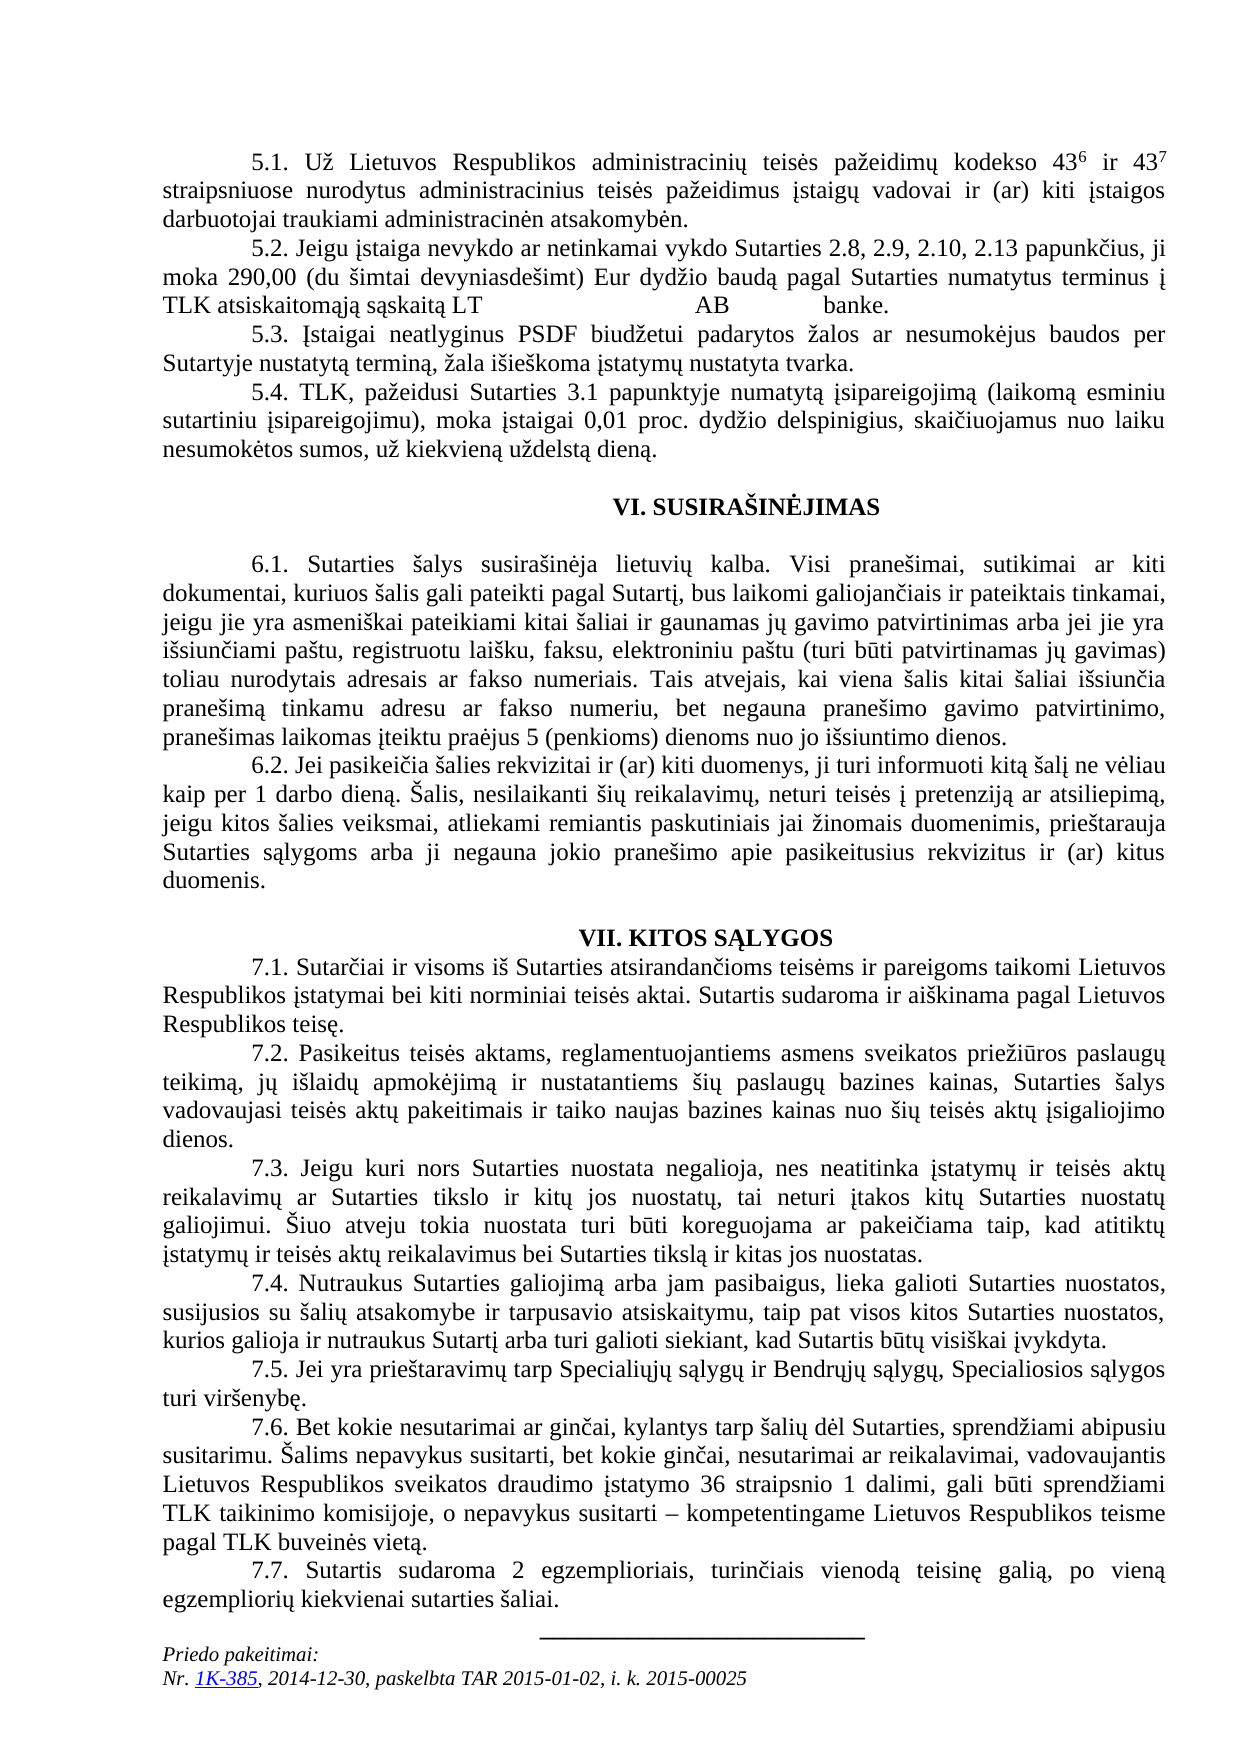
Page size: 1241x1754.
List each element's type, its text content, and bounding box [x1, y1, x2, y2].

text VI. SUSIRAŠINĖJIMAS [237, 492, 1167, 521]
text 5.2. Jeigu įstaiga nevykdo ar netinkamai vykdo Sutarties 2.8, 2.9, 2.10, 2.13 papunkčius, ji moka 290,00 (du šimtai devyniasdešimt) Eur dydžio baudą pagal Sutarties numatytus terminus į TLK atsiskaitomąją sąskaitą LT AB banke. [162, 233, 1167, 319]
text 6.1. Sutarties šalys susirašinėja lietuvių kalba. Visi pranešimai, sutikimai ar kiti dokumentai, kuriuos šalis gali pateikti pagal Sutartį, bus laikomi galiojančiais ir pateiktais tinkamai, jeigu jie yra asmeniškai pateikiami kitai šaliai ir gaunamas jų gavimo patvirtinimas arba jei jie yra išsiunčiami paštu, registruotu laišku, faksu, elektroniniu paštu (turi būti patvirtinamas jų gavimas) toliau nurodytais adresais ar fakso numeriais. Tais atvejais, kai viena šalis kitai šaliai išsiunčia pranešimą tinkamu adresu ar fakso numeriu, bet negauna pranešimo gavimo patvirtinimo, pranešimas laikomas įteiktu praėjus 5 (penkioms) dienoms nuo jo išsiuntimo dienos. [162, 549, 1167, 751]
text 7.5. Jei yra prieštaravimų tarp Specialiųjų sąlygų ir Bendrųjų sąlygų, Specialiosios sąlygos turi viršenybę. [162, 1354, 1167, 1412]
text 7.3. Jeigu kuri nors Sutarties nuostata negalioja, nes neatitinka įstatymų ir teisės aktų reikalavimų ar Sutarties tikslo ir kitų jos nuostatų, tai neturi įtakos kitų Sutarties nuostatų galiojimui. Šiuo atveju tokia nuostata turi būti koreguojama ar pakeičiama taip, kad atitiktų įstatymų ir teisės aktų reikalavimus bei Sutarties tikslą ir kitas jos nuostatas. [162, 1153, 1167, 1268]
text 6.2. Jei pasikeičia šalies rekvizitai ir (ar) kiti duomenys, ji turi informuoti kitą šalį ne vėliau kaip per 1 darbo dieną. Šalis, nesilaikanti šių reikalavimų, neturi teisės į pretenziją ar atsiliepimą, jeigu kitos šalies veiksmai, atliekami remiantis paskutiniais jai žinomais duomenimis, prieštarauja Sutarties sąlygoms arba ji negauna jokio pranešimo apie pasikeitusius rekvizitus ir (ar) kitus duomenis. [162, 751, 1167, 894]
text 7.1. Sutarčiai ir visoms iš Sutarties atsirandančioms teisėms ir pareigoms taikomi Lietuvos Respublikos įstatymai bei kiti norminiai teisės aktai. Sutartis sudaroma ir aiškinama pagal Lietuvos Respublikos teisę. [162, 952, 1167, 1038]
text 7.2. Pasikeitus teisės aktams, reglamentuojantiems asmens sveikatos priežiūros paslaugų teikimą, jų išlaidų apmokėjimą ir nustatantiems šių paslaugų bazines kainas, Sutarties šalys vadovaujasi teisės aktų pakeitimais ir taiko naujas bazines kainas nuo šių teisės aktų įsigaliojimo dienos. [162, 1038, 1167, 1153]
text 7.6. Bet kokie nesutarimai ar ginčai, kylantys tarp šalių dėl Sutarties, sprendžiami abipusiu susitarimu. Šalims nepavykus susitarti, bet kokie ginčai, nesutarimai ar reikalavimai, vadovaujantis Lietuvos Respublikos sveikatos draudimo įstatymo 36 straipsnio 1 dalimi, gali būti sprendžiami TLK taikinimo komisijoje, o nepavykus susitarti – kompetentingame Lietuvos Respublikos teisme pagal TLK buveinės vietą. [162, 1412, 1167, 1556]
text Priedo pakeitimai: [162, 1642, 1167, 1666]
text 7.4. Nutraukus Sutarties galiojimą arba jam pasibaigus, lieka galioti Sutarties nuostatos, susijusios su šalių atsakomybe ir tarpusavio atsiskaitymu, taip pat visos kitos Sutarties nuostatos, kurios galioja ir nutraukus Sutartį arba turi galioti siekiant, kad Sutartis būtų visiškai įvykdyta. [162, 1268, 1167, 1354]
text VII. KITOS SĄLYGOS [162, 923, 1167, 952]
text 5.4. TLK, pažeidusi Sutarties 3.1 papunktyje numatytą įsipareigojimą (laikomą esminiu sutartiniu įsipareigojimu), moka įstaigai 0,01 proc. dydžio delspinigius, skaičiuojamus nuo laiku nesumokėtos sumos, už kiekvieną uždelstą dieną. [162, 377, 1167, 463]
text 7.7. Sutartis sudaroma 2 egzemplioriais, turinčiais vienodą teisinę galią, po vieną egzempliorių kiekvienai sutarties šaliai. [162, 1556, 1167, 1613]
text 5.1. Už Lietuvos Respublikos administracinių teisės pažeidimų kodekso 436 ir 437 straipsniuose nurodytus administracinius teisės pažeidimus įstaigų vadovai ir (ar) kiti įstaigos darbuotojai traukiami administracinėn atsakomybėn. [162, 147, 1167, 233]
text Nr. 1K-385, 2014-12-30, paskelbta TAR 2015-01-02, i. k. 2015-00025 [162, 1666, 1167, 1690]
text 5.3. Įstaigai neatlyginus PSDF biudžetui padarytos žalos ar nesumokėjus baudos per Sutartyje nustatytą terminą, žala išieškoma įstatymų nustatyta tvarka. [162, 319, 1167, 377]
text __________________________ [237, 1613, 1167, 1642]
